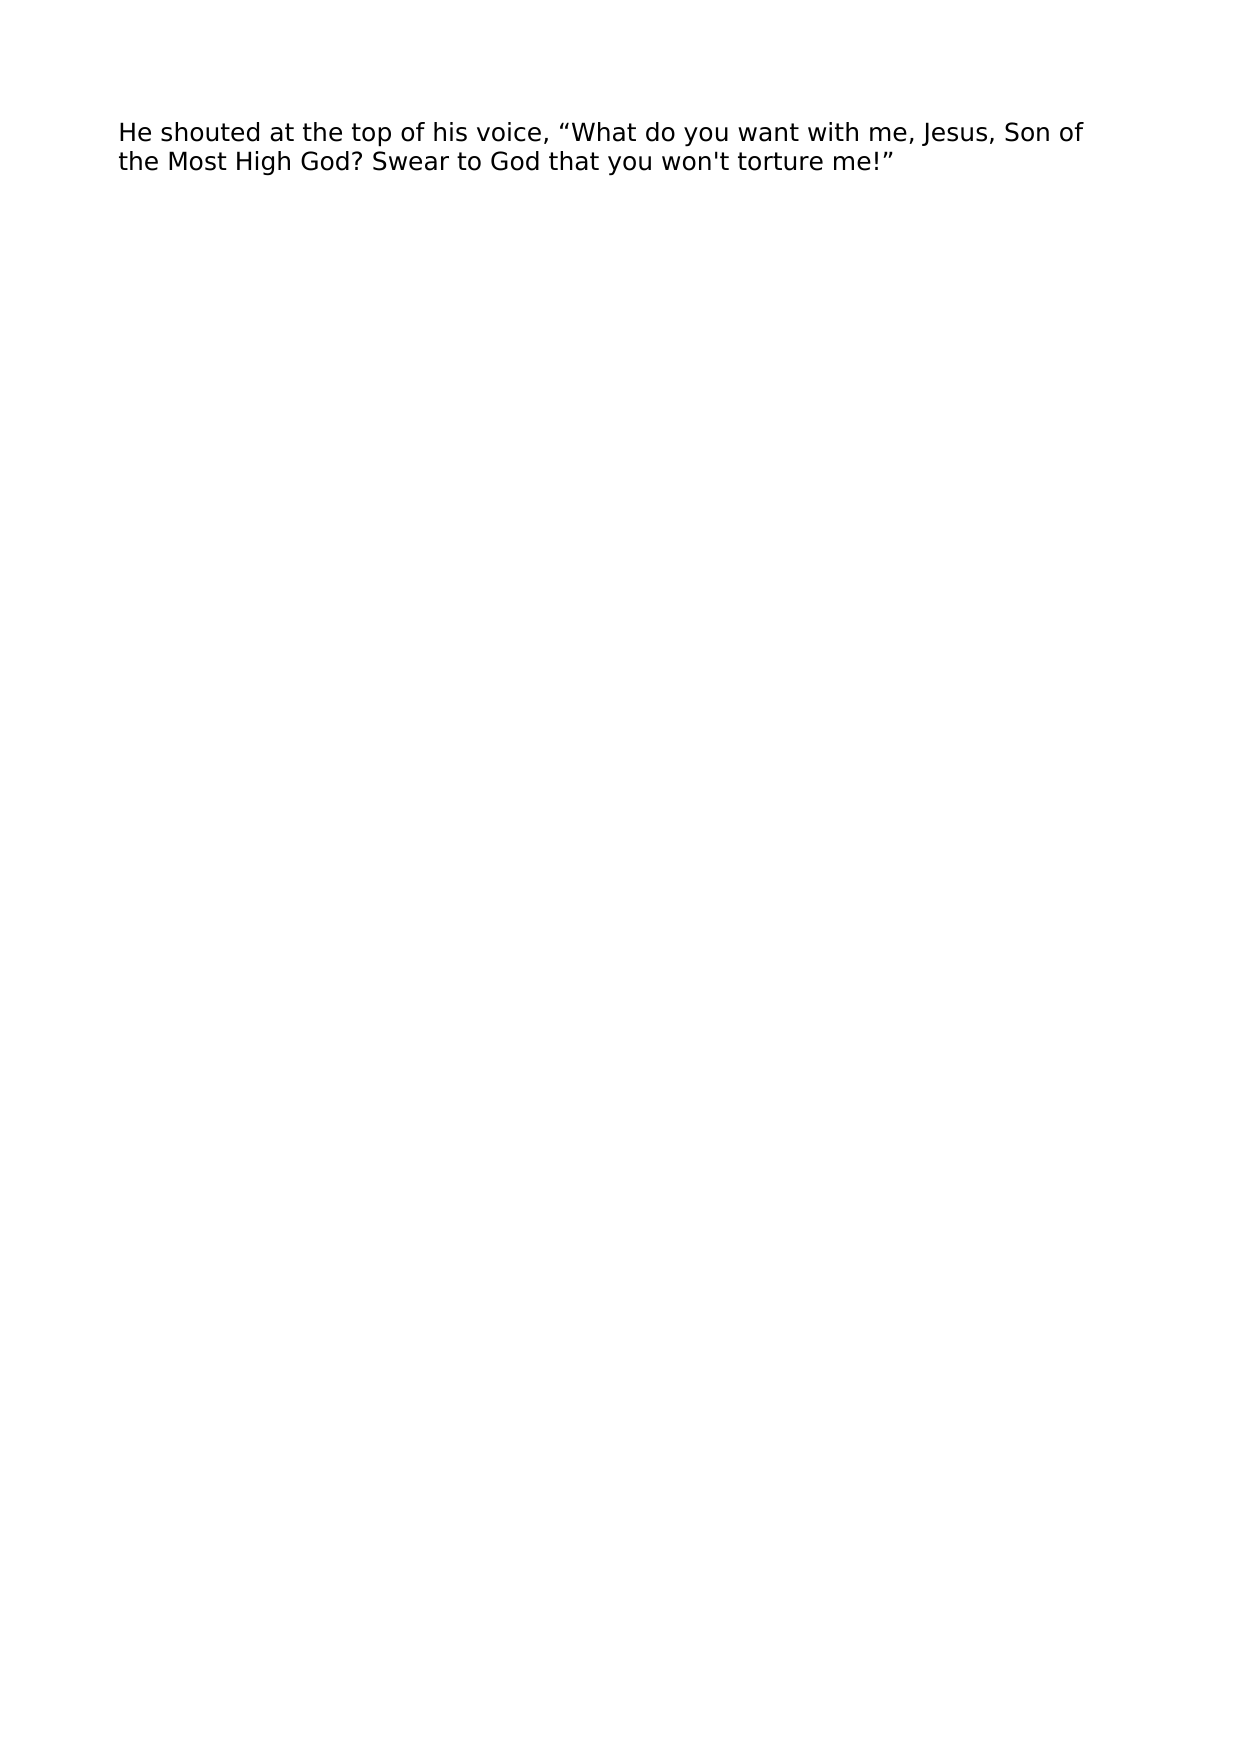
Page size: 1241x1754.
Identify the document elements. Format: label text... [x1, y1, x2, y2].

text He shouted at the top of his voice, “What do you want with me, Jesus, Son of the Most High God? Swear to God that you won't torture me!” [118, 118, 1122, 176]
